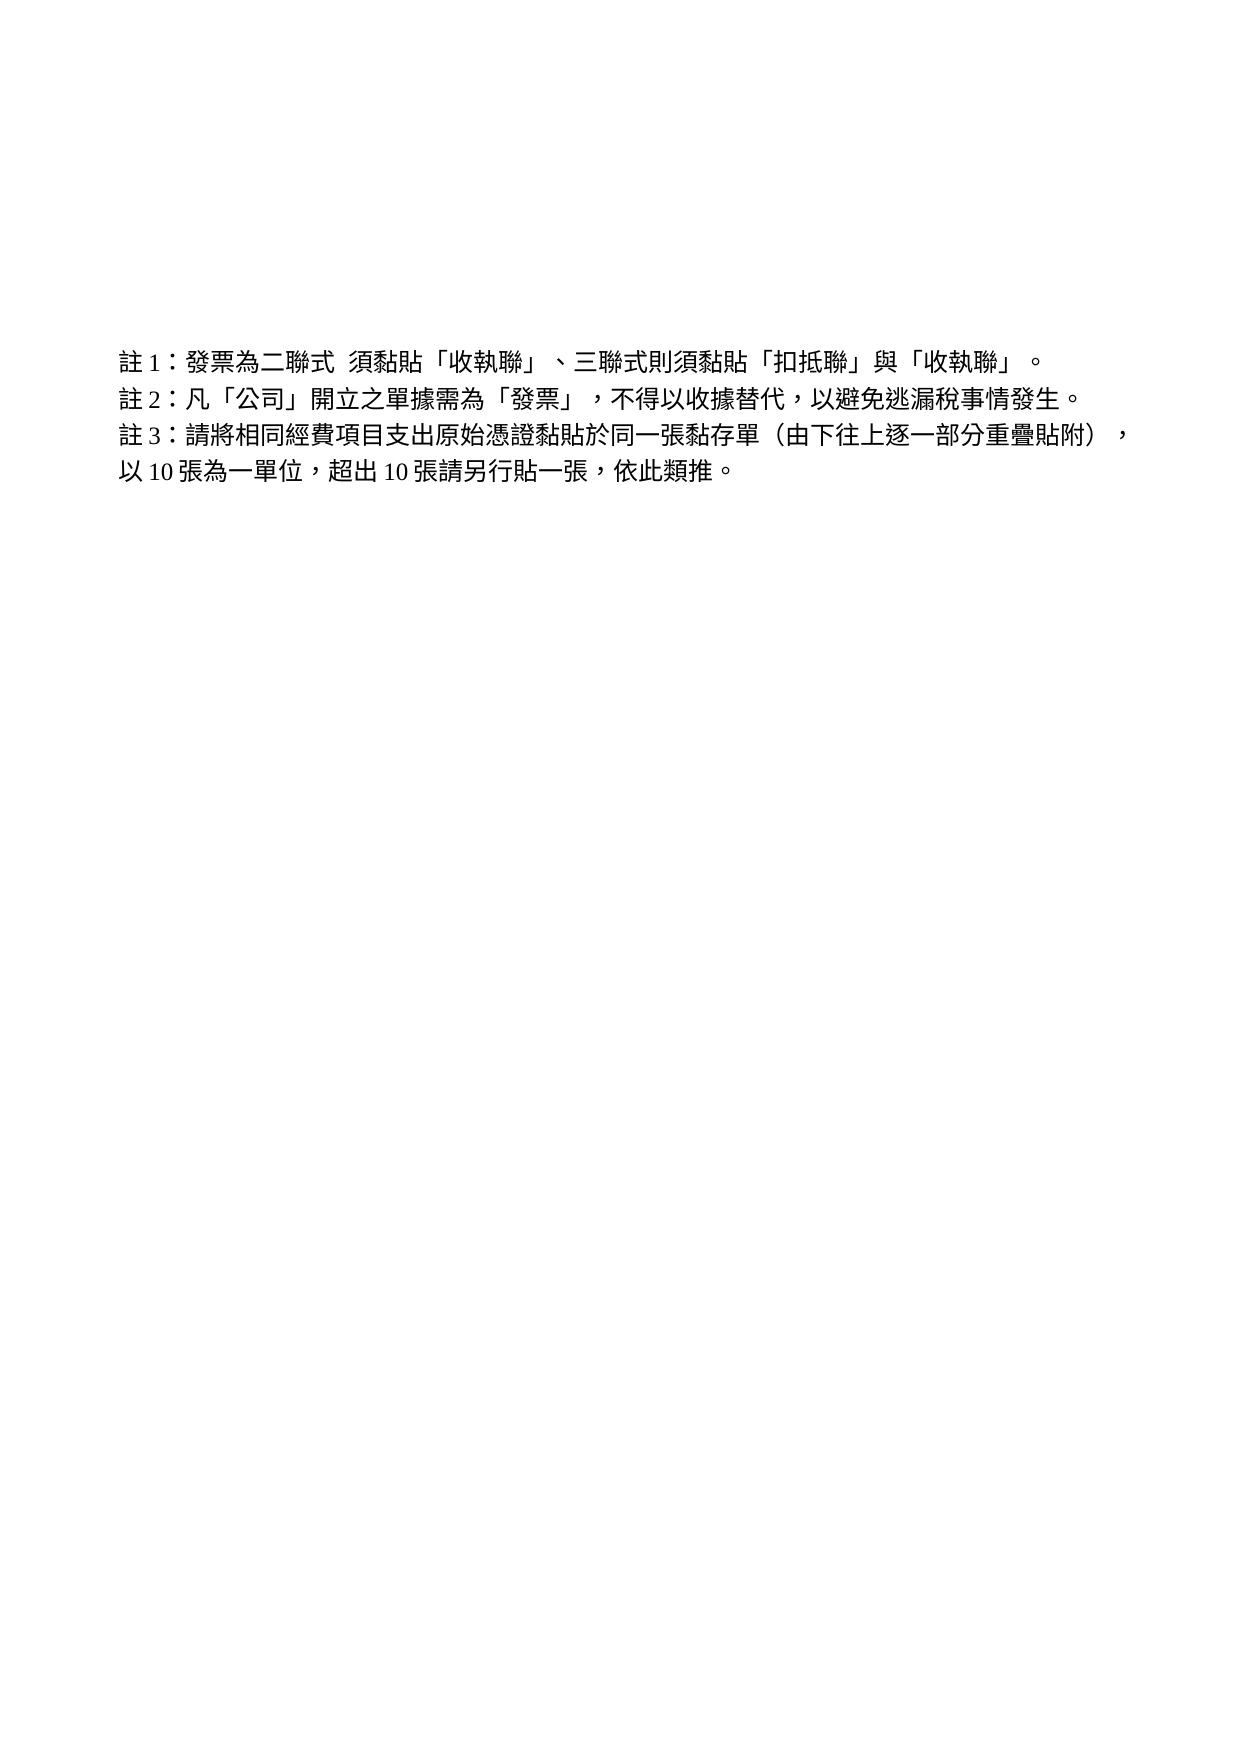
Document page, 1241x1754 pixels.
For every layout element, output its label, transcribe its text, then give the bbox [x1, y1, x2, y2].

text 註3：請將相同經費項目支出原始憑證黏貼於同一張黏存單（由下往上逐一部分重疊貼附），以10張為一單位，超出10張請另行貼一張，依此類推。 [118, 415, 1122, 488]
text 註2：凡「公司」開立之單據需為「發票」，不得以收據替代，以避免逃漏稅事情發生。 [118, 379, 1122, 415]
text 註1：發票為二聯式 須黏貼「收執聯」、三聯式則須黏貼「扣抵聯」與「收執聯」。 [118, 343, 1122, 379]
